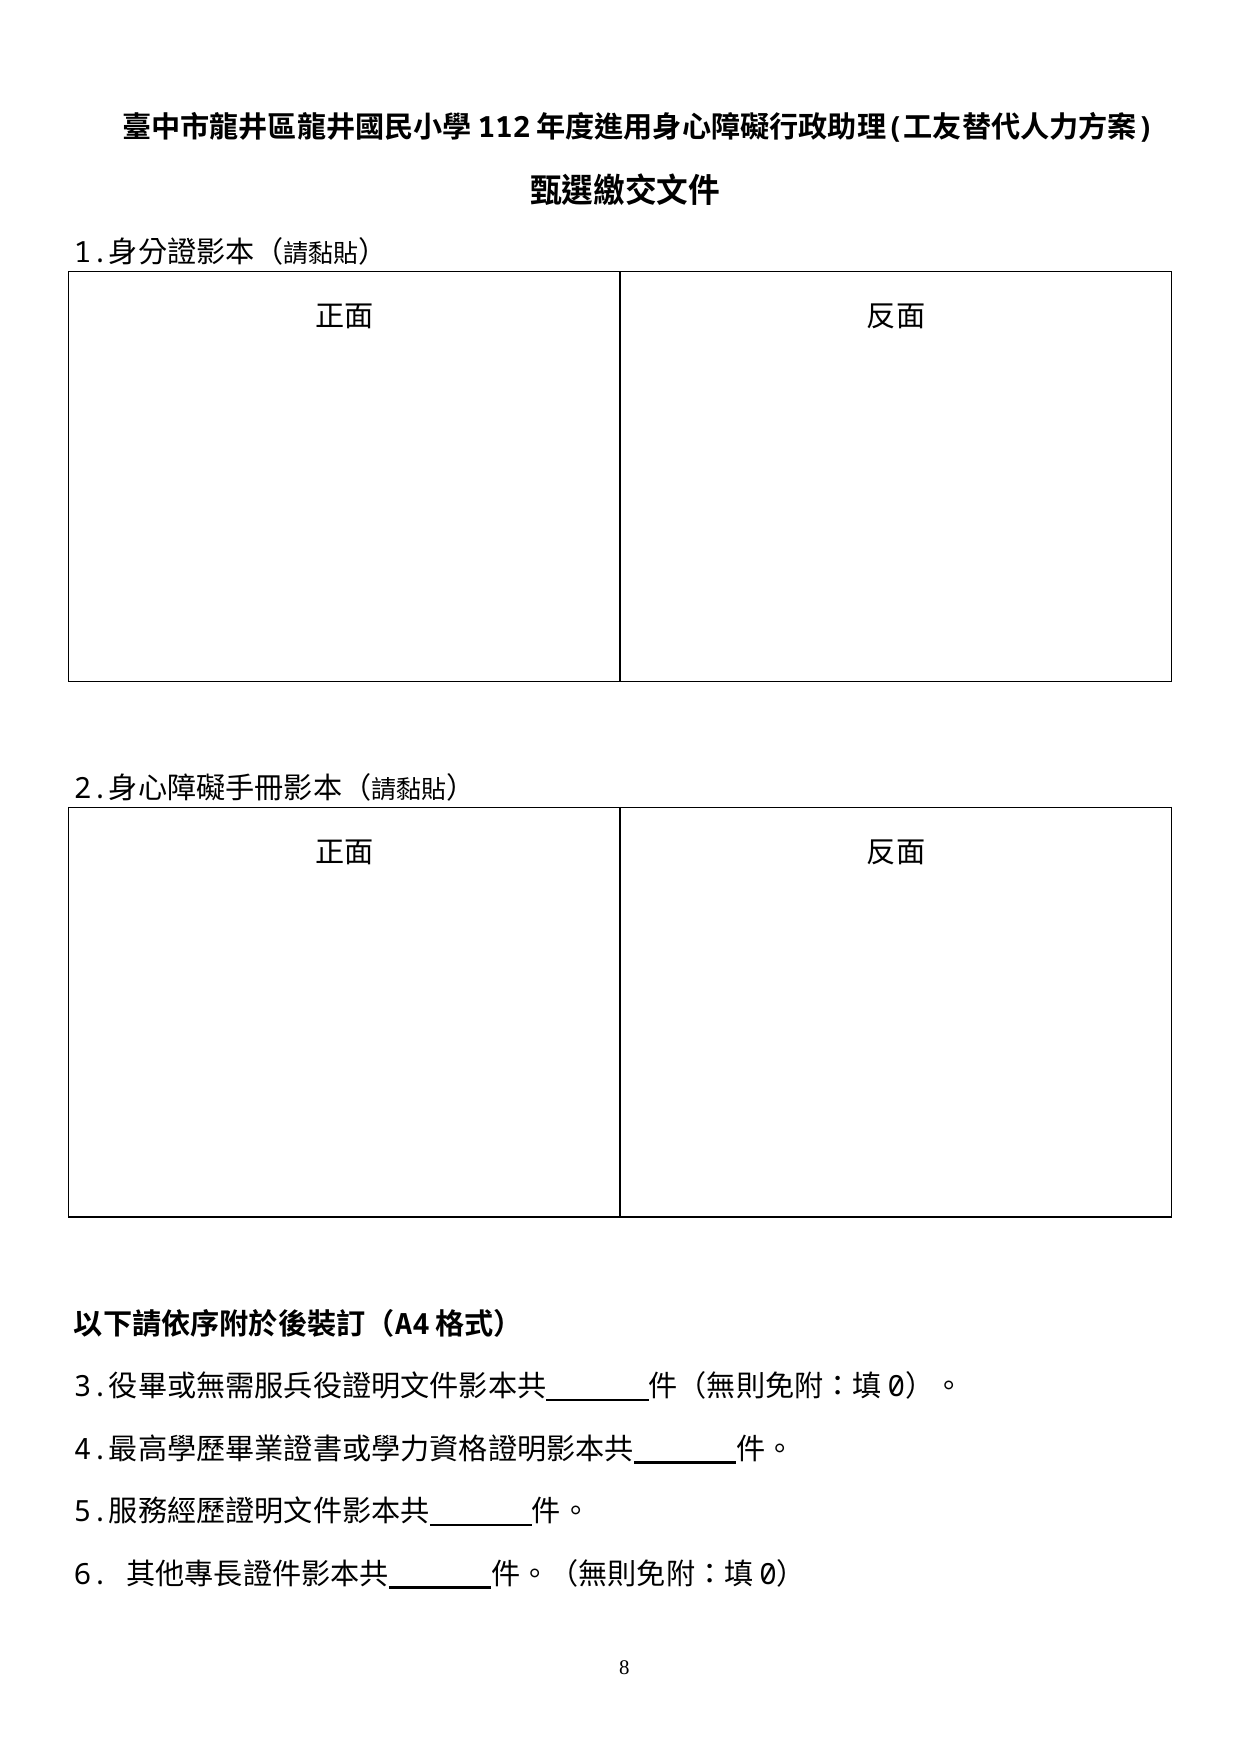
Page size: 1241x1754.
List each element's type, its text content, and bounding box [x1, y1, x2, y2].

text 2.身心障礙手冊影本（請黏貼） [59, 744, 1181, 807]
text 4.最高學歷畢業證書或學力資格證明影本共 件。 [59, 1405, 1181, 1467]
text 5.服務經歷證明文件影本共 件。 [59, 1467, 1181, 1530]
text 甄選繳交文件 [59, 146, 1190, 209]
table_header 正面 [69, 808, 619, 1216]
text 6. 其他專長證件影本共 件。（無則免附：填0） [59, 1530, 1181, 1592]
table_header 正面 [69, 272, 619, 681]
text 以下請依序附於後裝訂（A4格式） [59, 1280, 1181, 1342]
table_header 反面 [621, 272, 1171, 681]
text 臺中市龍井區龍井國民小學112年度進用身心障礙行政助理(工友替代人力方案) [59, 84, 1181, 146]
text 3.役畢或無需服兵役證明文件影本共 件（無則免附：填0）。 [59, 1342, 1181, 1405]
text 1.身分證影本（請黏貼） [59, 209, 1181, 271]
table_header 反面 [621, 808, 1171, 1216]
